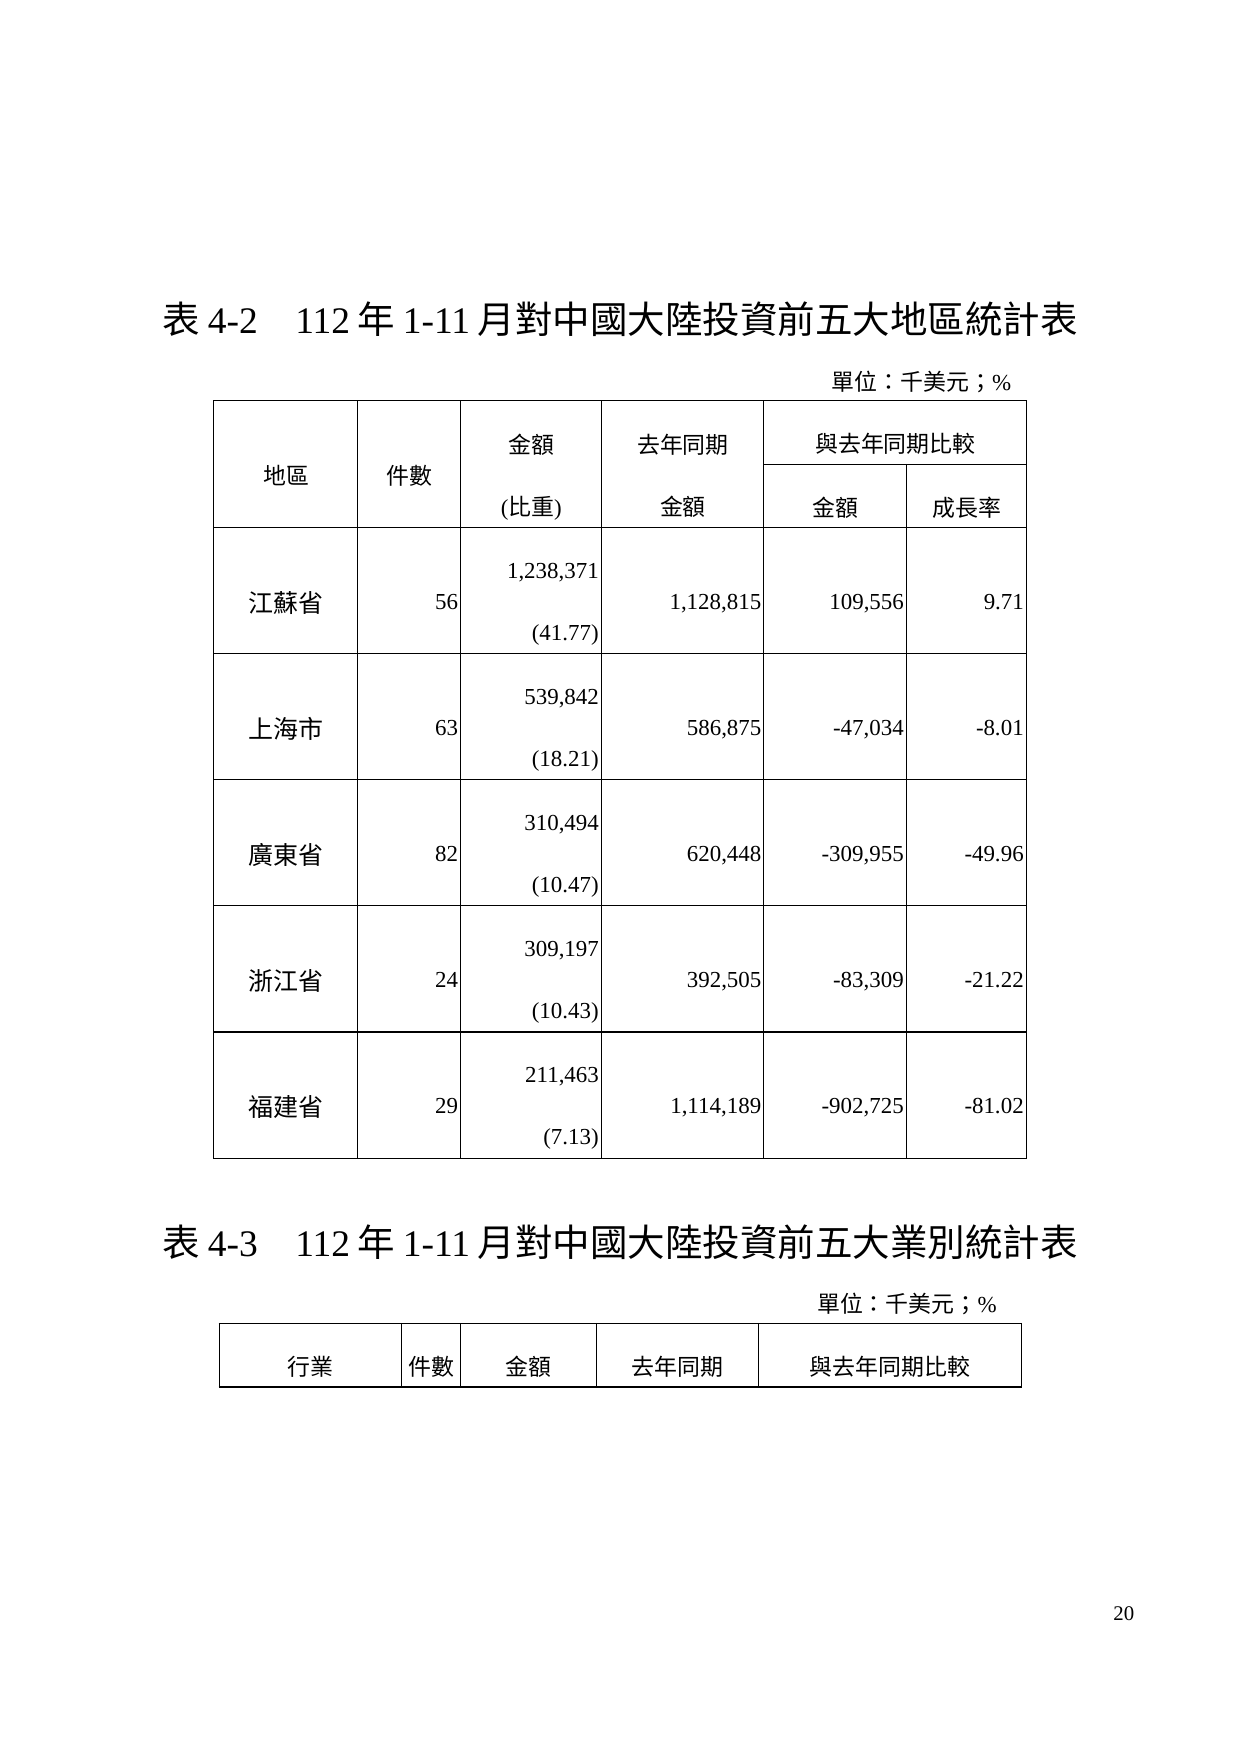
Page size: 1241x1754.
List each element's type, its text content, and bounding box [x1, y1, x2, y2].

table_header 去年同期 [597, 1324, 758, 1386]
table_cell 成長率 [907, 465, 1026, 527]
table_cell 1,114,189 [602, 1033, 763, 1157]
table_cell 29 [358, 1033, 460, 1157]
text 表4-2 112年1-11月對中國大陸投資前五大地區統計表 [106, 275, 1134, 338]
table_header 行業 [220, 1324, 401, 1386]
table_cell 109,556 [764, 528, 906, 653]
table_cell 廣東省 [214, 780, 357, 905]
table_cell 金額 [764, 465, 906, 527]
table_cell 9.71 [907, 528, 1026, 653]
table_cell -902,725 [764, 1033, 906, 1157]
table_header 金額 [461, 1324, 596, 1386]
table_cell -21.22 [907, 906, 1026, 1031]
table_cell 1,238,371 (41.77) [461, 528, 601, 653]
table_cell 浙江省 [214, 906, 357, 1031]
table_header 件數 [402, 1324, 460, 1386]
table_header 與去年同期比較 [759, 1324, 1021, 1386]
table_cell 24 [358, 906, 460, 1031]
table_cell 392,505 [602, 906, 763, 1031]
table_header 與去年同期比較 [764, 401, 1026, 464]
table_header 地區 [214, 401, 357, 527]
table_cell -47,034 [764, 654, 906, 779]
table_cell 江蘇省 [214, 528, 357, 653]
table_header 金額 (比重) [461, 401, 601, 527]
table_cell 309,197 (10.43) [461, 906, 601, 1031]
table_cell 福建省 [214, 1033, 357, 1157]
text 單位：千美元；% [106, 338, 1084, 400]
table_cell -309,955 [764, 780, 906, 905]
table_cell 56 [358, 528, 460, 653]
table_cell -49.96 [907, 780, 1026, 905]
table_cell 539,842 (18.21) [461, 654, 601, 779]
table_header 件數 [358, 401, 460, 527]
table_cell 586,875 [602, 654, 763, 779]
table_cell 310,494 (10.47) [461, 780, 601, 905]
table_cell -8.01 [907, 654, 1026, 779]
text 表4-3 112年1-11月對中國大陸投資前五大業別統計表 [106, 1198, 1134, 1260]
text 單位：千美元；% [106, 1260, 1134, 1323]
table_header 去年同期 金額 [602, 401, 763, 527]
table_cell -83,309 [764, 906, 906, 1031]
table_cell 1,128,815 [602, 528, 763, 653]
table_cell -81.02 [907, 1033, 1026, 1157]
table_cell 63 [358, 654, 460, 779]
table_cell 上海市 [214, 654, 357, 779]
table_cell 82 [358, 780, 460, 905]
table_cell 620,448 [602, 780, 763, 905]
table_cell 211,463 (7.13) [461, 1033, 601, 1157]
